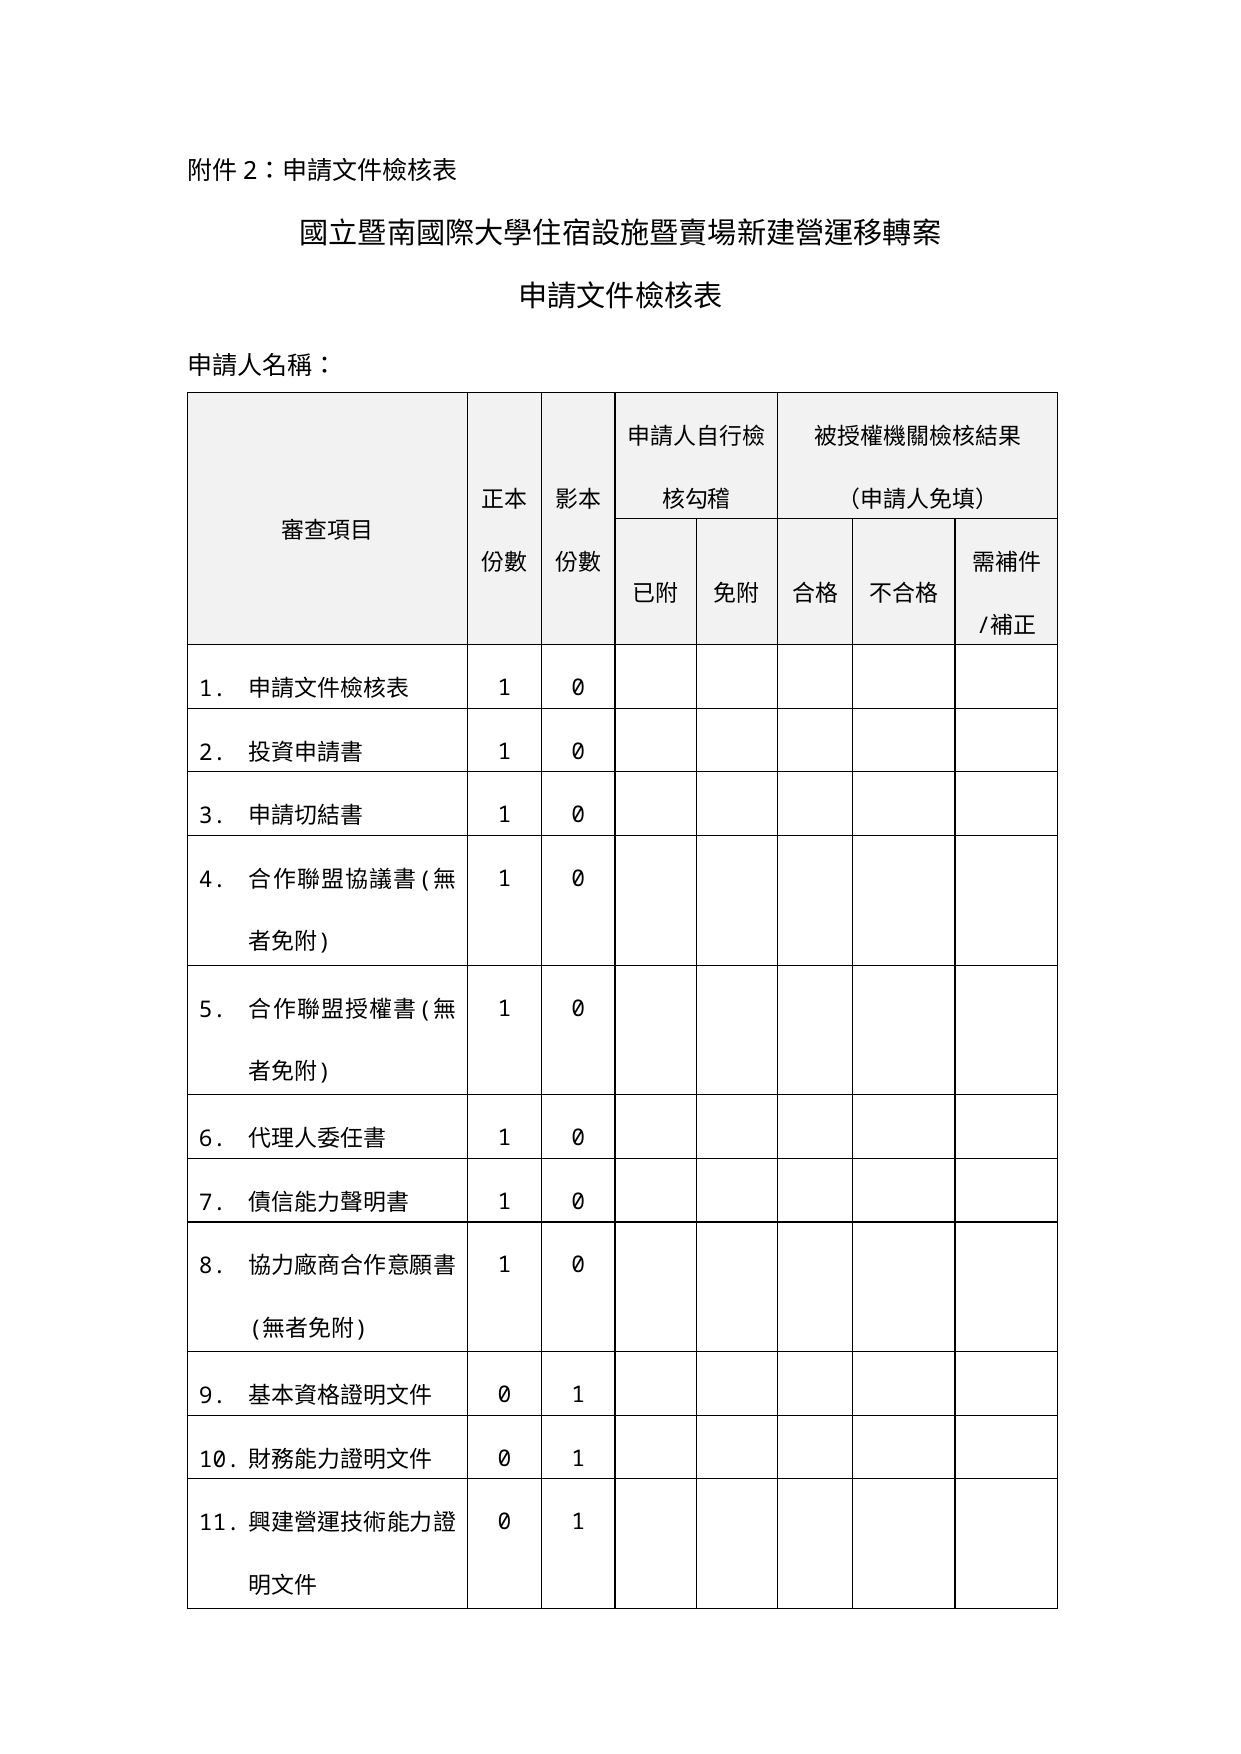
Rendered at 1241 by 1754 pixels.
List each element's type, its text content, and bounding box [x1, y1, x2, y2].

table_cell 0 [542, 966, 614, 1094]
table_header 影本份數 [542, 393, 614, 644]
table_cell 0 [542, 1159, 614, 1221]
table_cell 不合格 [853, 519, 954, 644]
table_cell [616, 645, 696, 708]
table_cell 1 [468, 1095, 541, 1158]
table_cell [956, 709, 1057, 771]
table_cell [778, 1159, 852, 1221]
table_cell [956, 1479, 1057, 1608]
table_cell [697, 1159, 777, 1221]
table_cell [853, 1479, 954, 1608]
table_cell 合格 [778, 519, 852, 644]
table_cell [956, 772, 1057, 835]
table_cell 0 [468, 1479, 541, 1608]
table_cell 1 [542, 1352, 614, 1415]
table_cell [697, 1095, 777, 1158]
table_cell 基本資格證明文件 [188, 1352, 467, 1415]
table_cell [697, 1223, 777, 1351]
table_cell [778, 1416, 852, 1478]
table_cell [697, 966, 777, 1094]
table_cell [853, 1159, 954, 1221]
table_cell 合作聯盟授權書(無者免附) [188, 966, 467, 1094]
table_cell 申請切結書 [188, 772, 467, 835]
table_cell 1 [468, 836, 541, 964]
table_cell 1 [468, 1159, 541, 1221]
table_header 審查項目 [188, 393, 467, 644]
table_cell [956, 1159, 1057, 1221]
table_cell [616, 1223, 696, 1351]
table_cell 0 [468, 1416, 541, 1478]
table_header 正本份數 [468, 393, 541, 644]
table_cell [697, 645, 777, 708]
table_cell [778, 1095, 852, 1158]
table_cell [616, 1416, 696, 1478]
table_cell 1 [468, 772, 541, 835]
table_cell 債信能力聲明書 [188, 1159, 467, 1221]
table_cell [697, 836, 777, 964]
table_cell 合作聯盟協議書(無者免附) [188, 836, 467, 964]
table_cell [853, 966, 954, 1094]
table_cell [956, 645, 1057, 708]
table_cell 0 [542, 1095, 614, 1158]
table_cell [956, 1223, 1057, 1351]
table_cell [697, 709, 777, 771]
table_cell 需補件/補正 [956, 519, 1057, 644]
table_cell [956, 1416, 1057, 1478]
table_cell 1 [468, 966, 541, 1094]
table_cell 協力廠商合作意願書(無者免附) [188, 1223, 467, 1351]
table_cell [956, 836, 1057, 964]
table_cell [956, 966, 1057, 1094]
table_cell [778, 645, 852, 708]
table_cell [853, 1095, 954, 1158]
text 申請人名稱： [187, 322, 1053, 384]
table_cell [616, 772, 696, 835]
table_cell [697, 1479, 777, 1608]
table_cell 0 [542, 772, 614, 835]
table_cell [616, 1159, 696, 1221]
table_cell [778, 1352, 852, 1415]
table_cell [853, 645, 954, 708]
text 申請文件檢核表 [187, 252, 1053, 314]
table_cell [616, 836, 696, 964]
table_cell 已附 [616, 519, 696, 644]
table_cell 投資申請書 [188, 709, 467, 771]
table_cell [778, 966, 852, 1094]
table_cell 0 [542, 709, 614, 771]
subtitle 附件2：申請文件檢核表 [187, 127, 1053, 189]
table_cell [778, 772, 852, 835]
table_cell [697, 1352, 777, 1415]
text 國立暨南國際大學住宿設施暨賣場新建營運移轉案 [187, 189, 1053, 252]
table_cell [778, 836, 852, 964]
table_cell [853, 836, 954, 964]
table_cell [697, 1416, 777, 1478]
table_cell 0 [468, 1352, 541, 1415]
table_cell [616, 1352, 696, 1415]
table_cell [616, 709, 696, 771]
table_cell [853, 772, 954, 835]
table_cell 財務能力證明文件 [188, 1416, 467, 1478]
table_cell 0 [542, 836, 614, 964]
table_cell [853, 1223, 954, 1351]
table_cell 0 [542, 645, 614, 708]
table_cell [956, 1095, 1057, 1158]
table_cell [956, 1352, 1057, 1415]
table_cell 1 [468, 1223, 541, 1351]
table_cell [616, 966, 696, 1094]
table_cell [616, 1095, 696, 1158]
table_cell 代理人委任書 [188, 1095, 467, 1158]
table_header 被授權機關檢核結果 （申請人免填） [778, 393, 1057, 518]
table_cell 1 [468, 709, 541, 771]
table_cell 1 [542, 1416, 614, 1478]
table_cell [853, 709, 954, 771]
table_cell [853, 1352, 954, 1415]
table_cell 申請文件檢核表 [188, 645, 467, 708]
table_cell 0 [542, 1223, 614, 1351]
table_cell [616, 1479, 696, 1608]
table_cell [778, 1223, 852, 1351]
table_cell [778, 709, 852, 771]
table_cell [697, 772, 777, 835]
table_cell 1 [468, 645, 541, 708]
table_header 申請人自行檢核勾稽 [616, 393, 777, 518]
table_cell [778, 1479, 852, 1608]
table_cell 興建營運技術能力證明文件 [188, 1479, 467, 1608]
table_cell [853, 1416, 954, 1478]
table_cell 免附 [697, 519, 777, 644]
table_cell 1 [542, 1479, 614, 1608]
